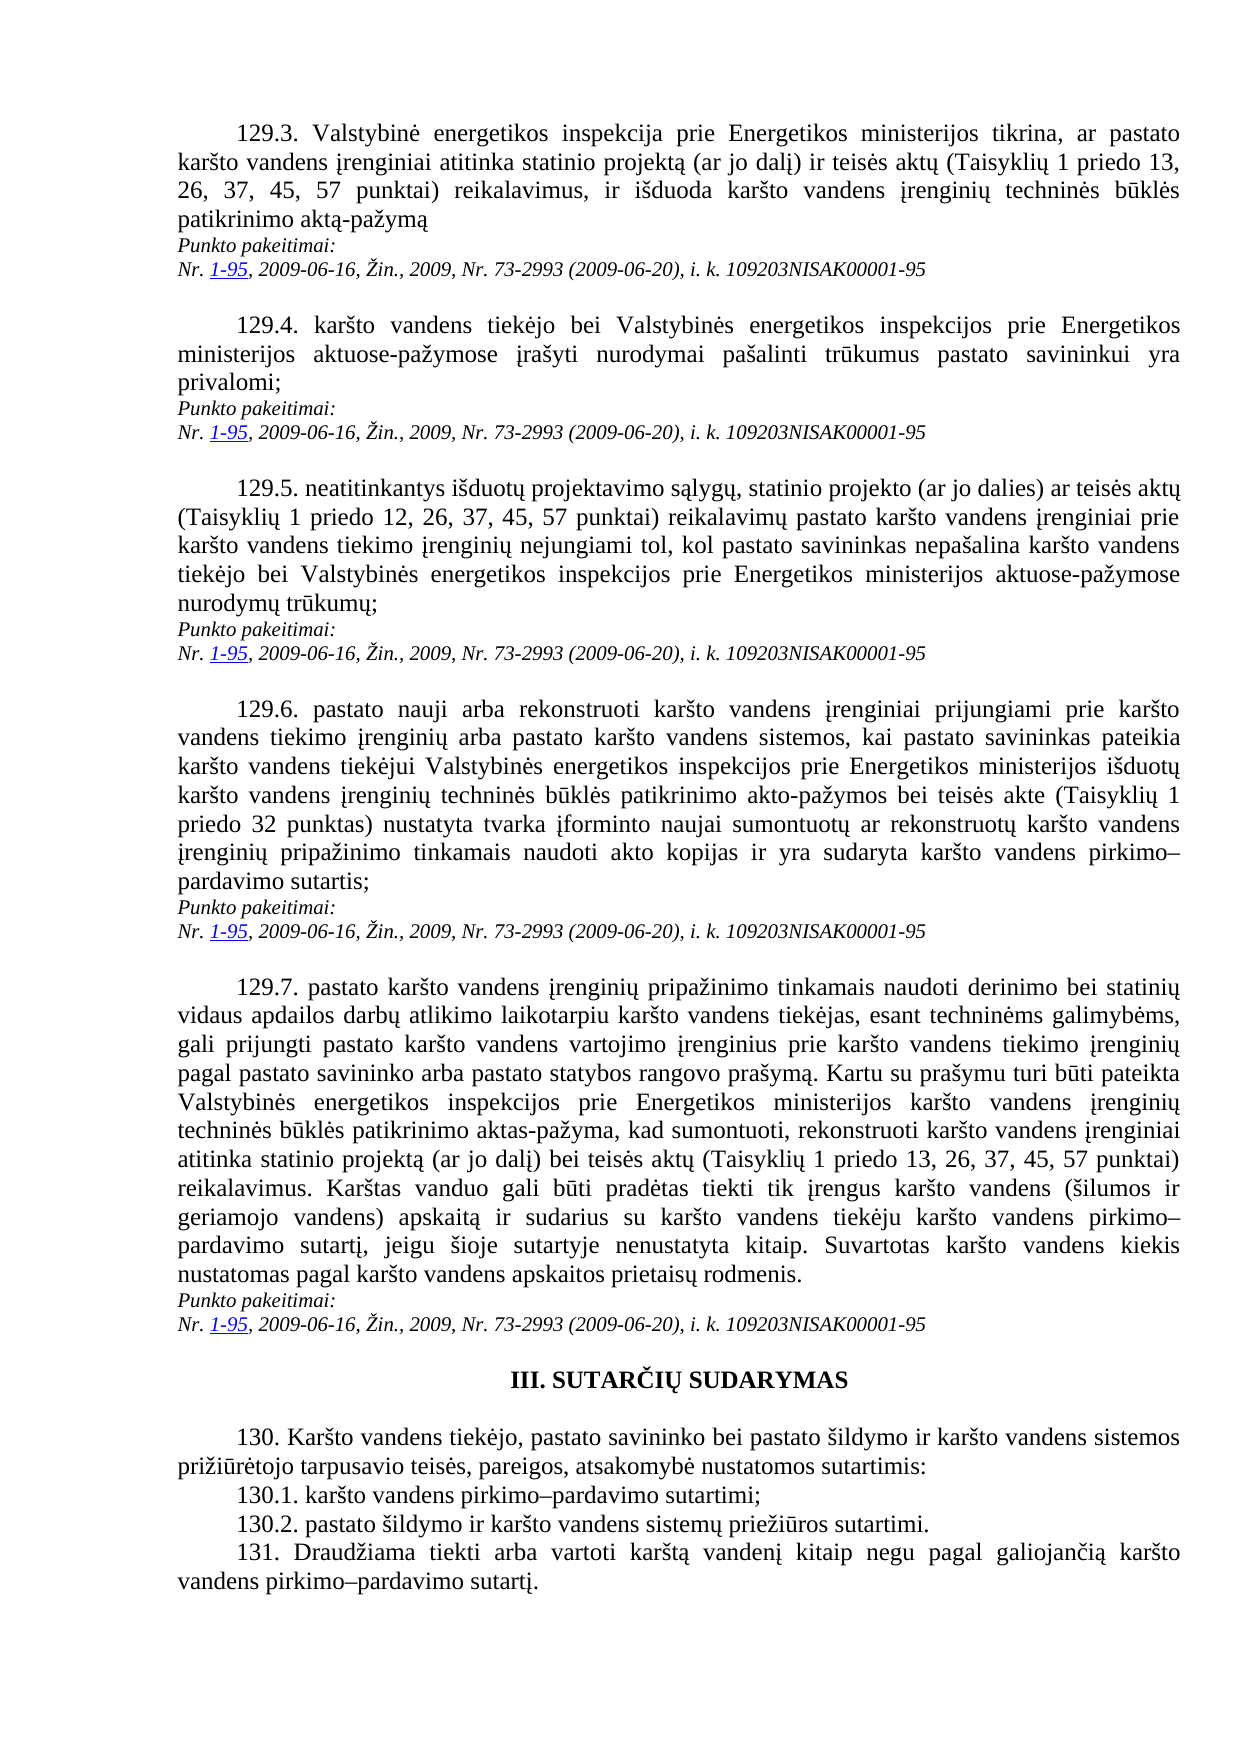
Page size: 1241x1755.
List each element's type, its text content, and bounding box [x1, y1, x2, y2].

text Punkto pakeitimai: [177, 1288, 1181, 1312]
text 130.1. karšto vandens pirkimo–pardavimo sutartimi; [177, 1480, 1181, 1509]
text 129.3. Valstybinė energetikos inspekcija prie Energetikos ministerijos tikrina, ar pastato karšto vandens įrenginiai atitinka statinio projektą (ar jo dalį) ir teisės aktų (Taisyklių 1 priedo 13, 26, 37, 45, 57 punktai) reikalavimus, ir išduoda karšto vandens įrenginių techninės būklės patikrinimo aktą-pažymą [177, 118, 1181, 233]
text Nr. 1-95, 2009-06-16, Žin., 2009, Nr. 73-2993 (2009-06-20), i. k. 109203NISAK00001-95 [177, 1312, 1181, 1336]
text Nr. 1-95, 2009-06-16, Žin., 2009, Nr. 73-2993 (2009-06-20), i. k. 109203NISAK00001-95 [177, 257, 1181, 281]
text 129.6. pastato nauji arba rekonstruoti karšto vandens įrenginiai prijungiami prie karšto vandens tiekimo įrenginių arba pastato karšto vandens sistemos, kai pastato savininkas pateikia karšto vandens tiekėjui Valstybinės energetikos inspekcijos prie Energetikos ministerijos išduotų karšto vandens įrenginių techninės būklės patikrinimo akto-pažymos bei teisės akte (Taisyklių 1 priedo 32 punktas) nustatyta tvarka įforminto naujai sumontuotų ar rekonstruotų karšto vandens įrenginių pripažinimo tinkamais naudoti akto kopijas ir yra sudaryta karšto vandens pirkimo–pardavimo sutartis; [177, 694, 1181, 895]
text 129.7. pastato karšto vandens įrenginių pripažinimo tinkamais naudoti derinimo bei statinių vidaus apdailos darbų atlikimo laikotarpiu karšto vandens tiekėjas, esant techninėms galimybėms, gali prijungti pastato karšto vandens vartojimo įrenginius prie karšto vandens tiekimo įrenginių pagal pastato savininko arba pastato statybos rangovo prašymą. Kartu su prašymu turi būti pateikta Valstybinės energetikos inspekcijos prie Energetikos ministerijos karšto vandens įrenginių techninės būklės patikrinimo aktas-pažyma, kad sumontuoti, rekonstruoti karšto vandens įrenginiai atitinka statinio projektą (ar jo dalį) bei teisės aktų (Taisyklių 1 priedo 13, 26, 37, 45, 57 punktai) reikalavimus. Karštas vanduo gali būti pradėtas tiekti tik įrengus karšto vandens (šilumos ir geriamojo vandens) apskaitą ir sudarius su karšto vandens tiekėju karšto vandens pirkimo–pardavimo sutartį, jeigu šioje sutartyje nenustatyta kitaip. Suvartotas karšto vandens kiekis nustatomas pagal karšto vandens apskaitos prietaisų rodmenis. [177, 972, 1181, 1288]
text Punkto pakeitimai: [177, 617, 1181, 641]
text Punkto pakeitimai: [177, 233, 1181, 257]
text III. SUTARČIŲ SUDARYMAS [177, 1365, 1181, 1394]
text Punkto pakeitimai: [177, 895, 1181, 919]
text 129.4. karšto vandens tiekėjo bei Valstybinės energetikos inspekcijos prie Energetikos ministerijos aktuose-pažymose įrašyti nurodymai pašalinti trūkumus pastato savininkui yra privalomi; [177, 310, 1181, 396]
text 130. Karšto vandens tiekėjo, pastato savininko bei pastato šildymo ir karšto vandens sistemos prižiūrėtojo tarpusavio teisės, pareigos, atsakomybė nustatomos sutartimis: [177, 1422, 1181, 1480]
text Nr. 1-95, 2009-06-16, Žin., 2009, Nr. 73-2993 (2009-06-20), i. k. 109203NISAK00001-95 [177, 420, 1181, 444]
text 130.2. pastato šildymo ir karšto vandens sistemų priežiūros sutartimi. [177, 1509, 1181, 1537]
text 131. Draudžiama tiekti arba vartoti karštą vandenį kitaip negu pagal galiojančią karšto vandens pirkimo–pardavimo sutartį. [177, 1537, 1181, 1595]
text Punkto pakeitimai: [177, 396, 1181, 420]
text Nr. 1-95, 2009-06-16, Žin., 2009, Nr. 73-2993 (2009-06-20), i. k. 109203NISAK00001-95 [177, 919, 1181, 943]
text Nr. 1-95, 2009-06-16, Žin., 2009, Nr. 73-2993 (2009-06-20), i. k. 109203NISAK00001-95 [177, 641, 1181, 665]
text 129.5. neatitinkantys išduotų projektavimo sąlygų, statinio projekto (ar jo dalies) ar teisės aktų (Taisyklių 1 priedo 12, 26, 37, 45, 57 punktai) reikalavimų pastato karšto vandens įrenginiai prie karšto vandens tiekimo įrenginių nejungiami tol, kol pastato savininkas nepašalina karšto vandens tiekėjo bei Valstybinės energetikos inspekcijos prie Energetikos ministerijos aktuose-pažymose nurodymų trūkumų; [177, 473, 1181, 617]
